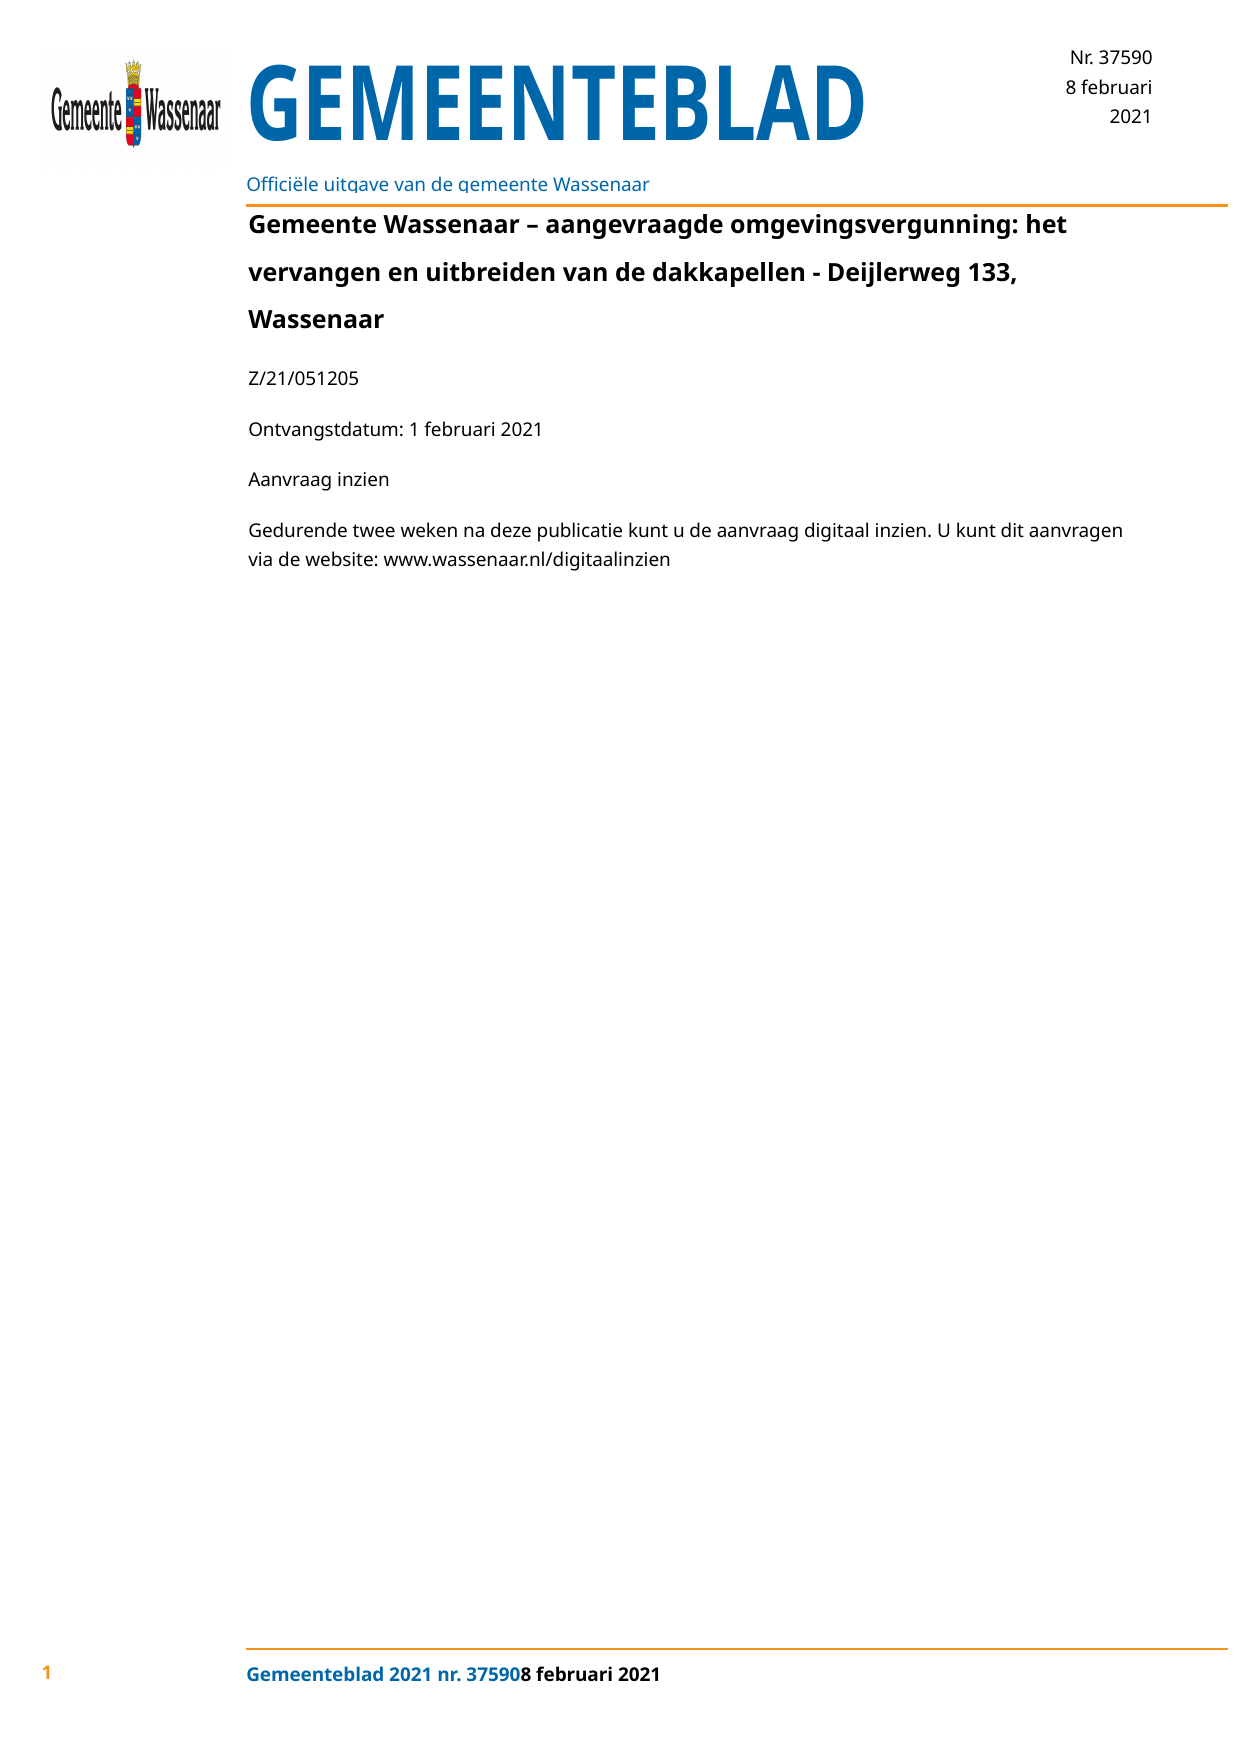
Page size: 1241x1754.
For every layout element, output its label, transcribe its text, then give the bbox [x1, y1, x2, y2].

text Z/21/051205 [248, 366, 1152, 391]
text Aanvraag inzien [248, 466, 1152, 492]
text Ontvangstdatum: 1 februari 2021 [248, 416, 1152, 442]
text Gedurende twee weken na deze publicatie kunt u de aanvraag digitaal inzien. U kunt dit aanvragen via de website: www.wassenaar.nl/digitaalinzien [248, 517, 1152, 572]
picture [41, 47, 231, 172]
text Gemeente Wassenaar – aangevraagde omgevingsvergunning: het vervangen en uitbreiden van de dakkapellen - Deijlerweg 133, Wassenaar [248, 207, 1152, 336]
